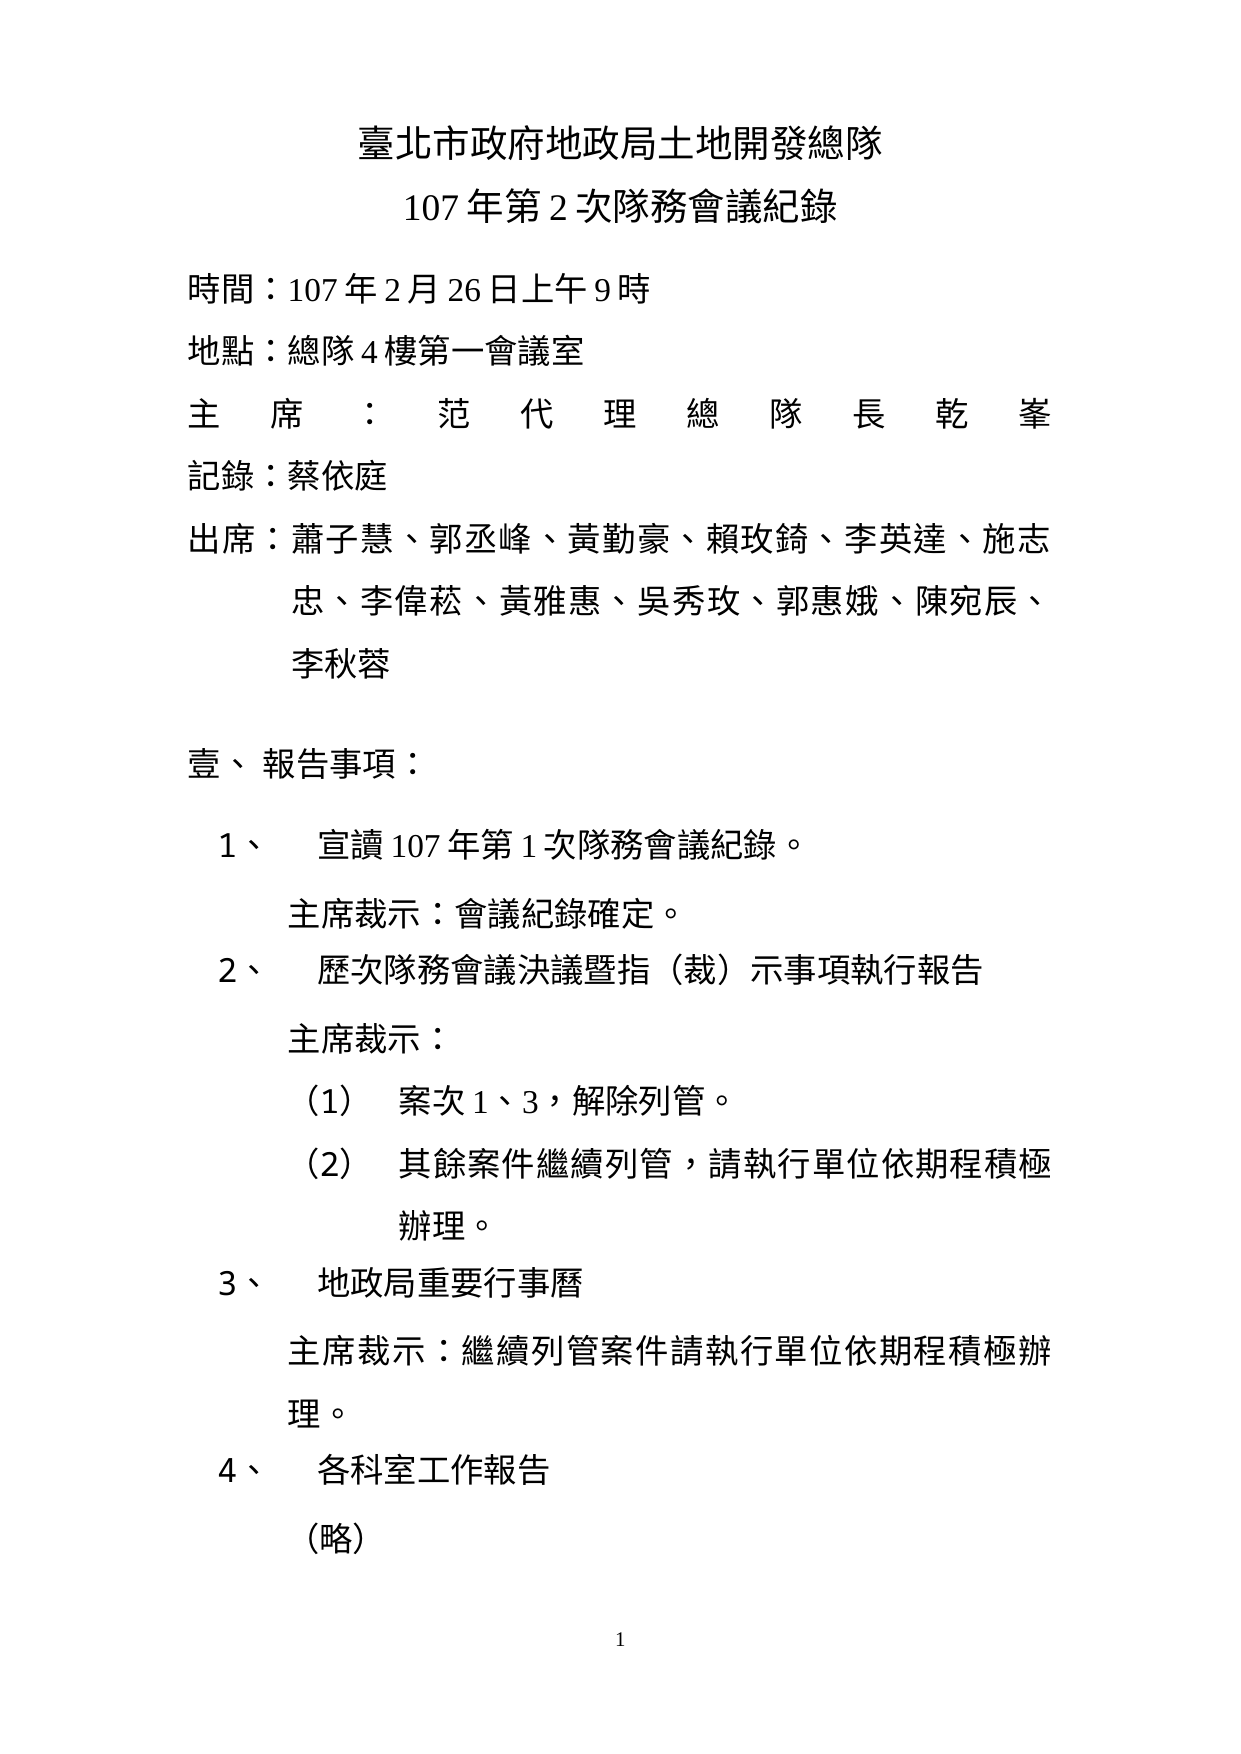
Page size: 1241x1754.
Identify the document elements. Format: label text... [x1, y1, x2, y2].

text 主席裁示：繼續列管案件請執行單位依期程積極辦理。 [287, 1308, 1053, 1433]
list 地政局重要行事曆 [217, 1245, 1053, 1308]
text 主席裁示： [287, 995, 1053, 1058]
list 報告事項： [187, 726, 1053, 789]
list 案次1、3，解除列管。 [286, 1058, 1053, 1120]
list 歷次隊務會議決議暨指（裁）示事項執行報告 [217, 933, 1053, 995]
list 宣讀107年第1次隊務會議紀錄。 [217, 808, 1053, 870]
text 107年第2次隊務會議紀錄 [187, 170, 1053, 233]
text 出席：蕭子慧、郭丞峰、黃勤豪、賴玫錡、李英達、施志忠、李偉菘、黃雅惠、吳秀玫、郭惠娥、陳宛辰、李秋蓉 [187, 501, 1053, 689]
text （略） [286, 1495, 1053, 1558]
text 臺北市政府地政局土地開發總隊 [187, 108, 1053, 170]
text 時間：107年2月26日上午9時 [187, 251, 1053, 314]
text 主席裁示：會議紀錄確定。 [287, 870, 1053, 933]
text 主席：范代理總隊長乾峯 記錄：蔡依庭 [187, 376, 1053, 501]
list 其餘案件繼續列管，請執行單位依期程積極辦理。 [286, 1120, 1053, 1245]
list 各科室工作報告 [217, 1433, 1053, 1495]
text 地點：總隊4樓第一會議室 [187, 314, 1053, 376]
